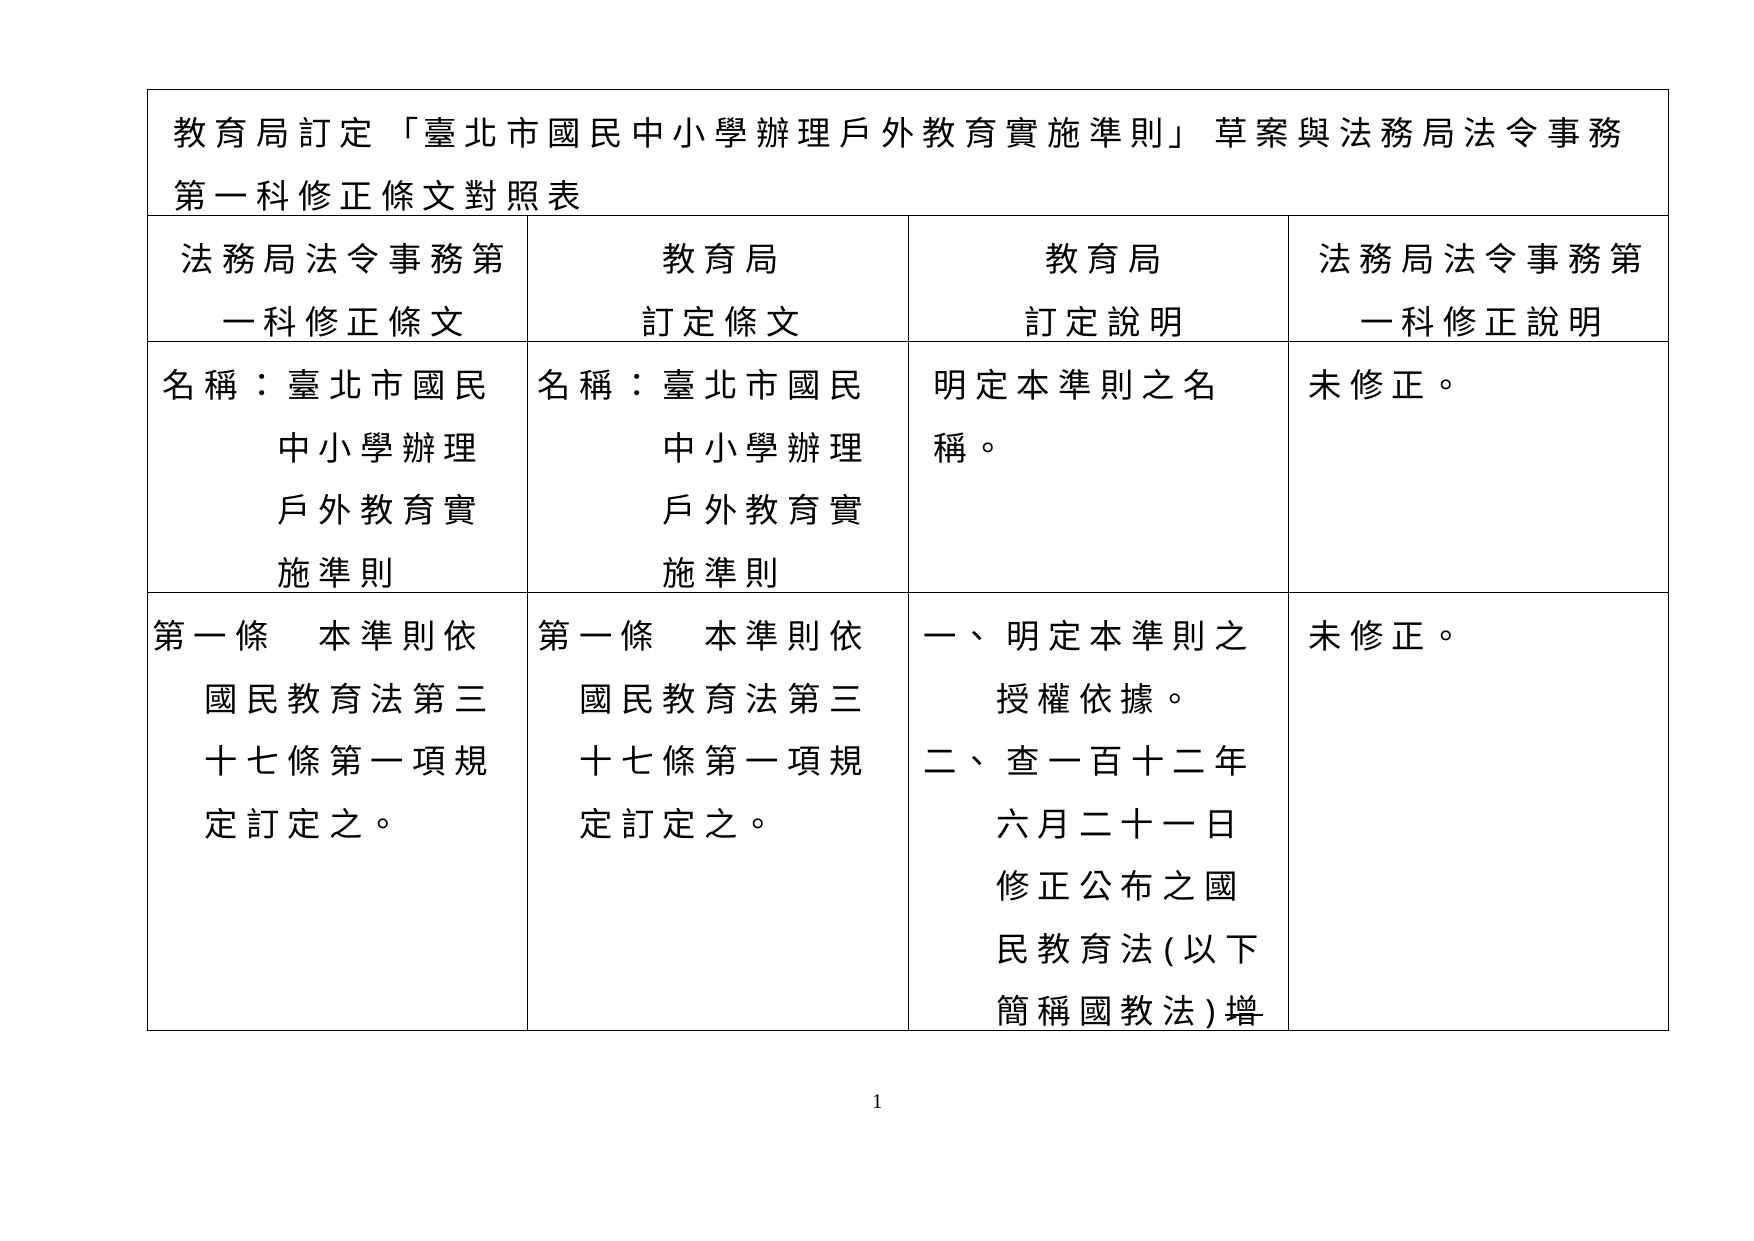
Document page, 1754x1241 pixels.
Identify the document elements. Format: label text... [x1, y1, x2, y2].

table_cell 明定本準則之名稱。 [909, 342, 1288, 592]
table_cell 法務局法令事務第一科修正說明 [1289, 216, 1668, 341]
table_cell 名稱：臺北市國民中小學辦理戶外教育實施準則 [148, 342, 527, 592]
table_header 教育局訂定「臺北市國民中小學辦理戶外教育實施準則」草案與法務局法令事務第一科修正條文對照表 [148, 90, 1668, 215]
table_cell 教育局 訂定條文 [528, 216, 908, 341]
table_cell 第一條 本準則依國民教育法第三十七條第一項規定訂定之。 [148, 593, 527, 1030]
table_cell 一、明定本準則之授權依據。 二、查一百十二年六月二十一日修正公布之國民教育法(以下簡稱國教法)增 [909, 593, 1288, 1030]
table_cell 第一條 本準則依國民教育法第三十七條第一項規定訂定之。 [528, 593, 908, 1030]
table_cell 名稱：臺北市國民中小學辦理戶外教育實施準則 [528, 342, 908, 592]
table_cell 未修正。 [1289, 593, 1668, 1030]
table_cell 教育局 訂定說明 [909, 216, 1288, 341]
table_cell 法務局法令事務第一科修正條文 [148, 216, 527, 341]
table_cell 未修正。 [1289, 342, 1668, 592]
